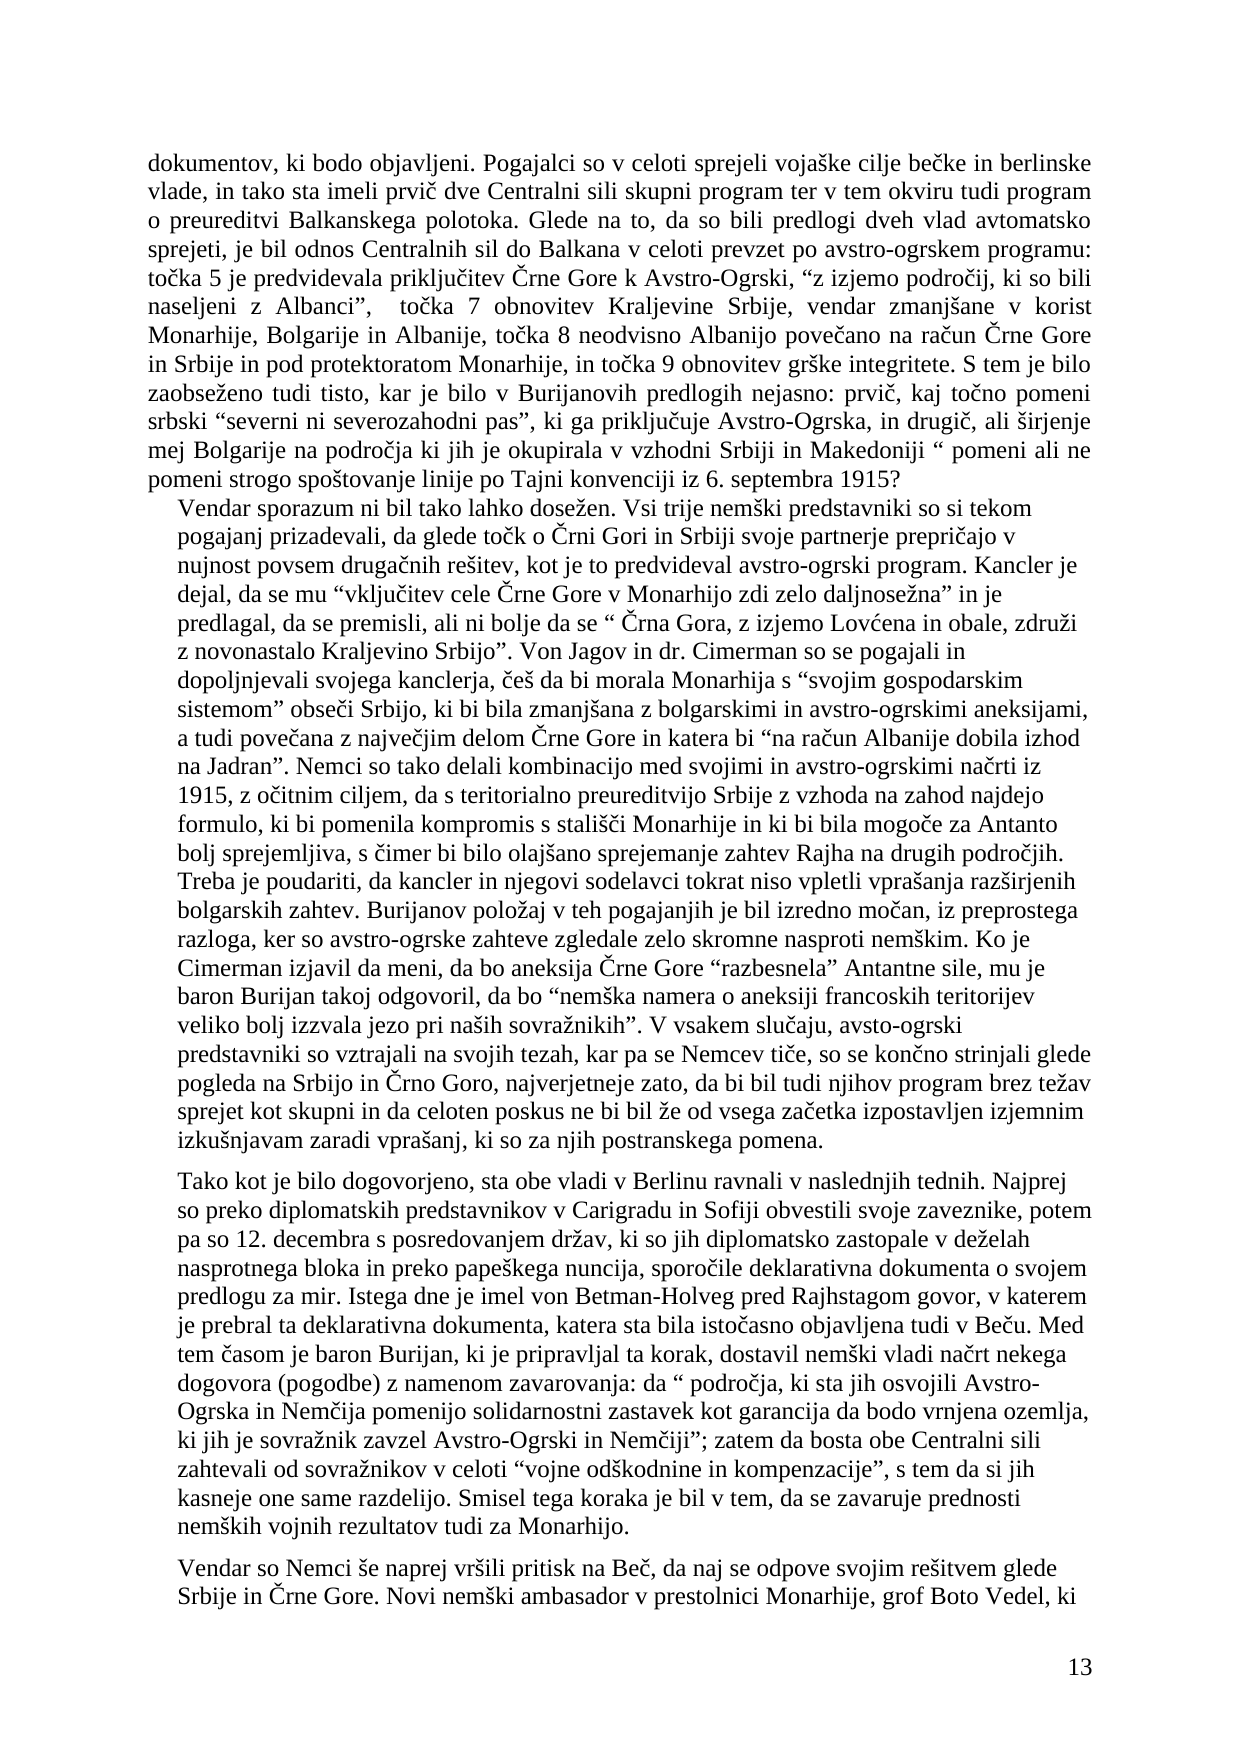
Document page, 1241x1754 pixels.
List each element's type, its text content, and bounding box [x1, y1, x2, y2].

text dokumentov, ki bodo objavljeni. Pogajalci so v celoti sprejeli vojaške cilje bečke in berlinske vlade, in tako sta imeli prvič dve Centralni sili skupni program ter v tem okviru tudi program o preureditvi Balkanskega polotoka. Glede na to, da so bili predlogi dveh vlad avtomatsko sprejeti, je bil odnos Centralnih sil do Balkana v celoti prevzet po avstro-ogrskem programu: točka 5 je predvidevala priključitev Črne Gore k Avstro-Ogrski, “z izjemo področij, ki so bili naseljeni z Albanci”, točka 7 obnovitev Kraljevine Srbije, vendar zmanjšane v korist Monarhije, Bolgarije in Albanije, točka 8 neodvisno Albanijo povečano na račun Črne Gore in Srbije in pod protektoratom Monarhije, in točka 9 obnovitev grške integritete. S tem je bilo zaobseženo tudi tisto, kar je bilo v Burijanovih predlogih nejasno: prvič, kaj točno pomeni srbski “severni ni severozahodni pas”, ki ga priključuje Avstro-Ogrska, in drugič, ali širjenje mej Bolgarije na področja ki jih je okupirala v vzhodni Srbiji in Makedoniji “ pomeni ali ne pomeni strogo spoštovanje linije po Tajni konvenciji iz 6. septembra 1915? [148, 148, 1093, 493]
text Tako kot je bilo dogovorjeno, sta obe vladi v Berlinu ravnali v naslednjih tednih. Najprej so preko diplomatskih predstavnikov v Carigradu in Sofiji obvestili svoje zaveznike, potem pa so 12. decembra s posredovanjem držav, ki so jih diplomatsko zastopale v deželah nasprotnega bloka in preko papeškega nuncija, sporočile deklarativna dokumenta o svojem predlogu za mir. Istega dne je imel von Betman-Holveg pred Rajhstagom govor, v katerem je prebral ta deklarativna dokumenta, katera sta bila istočasno objavljena tudi v Beču. Med tem časom je baron Burijan, ki je pripravljal ta korak, dostavil nemški vladi načrt nekega dogovora (pogodbe) z namenom zavarovanja: da “ področja, ki sta jih osvojili Avstro-Ogrska in Nemčija pomenijo solidarnostni zastavek kot garancija da bodo vrnjena ozemlja, ki jih je sovražnik zavzel Avstro-Ogrski in Nemčiji”; zatem da bosta obe Centralni sili zahtevali od sovražnikov v celoti “vojne odškodnine in kompenzacije”, s tem da si jih kasneje one same razdelijo. Smisel tega koraka je bil v tem, da se zavaruje prednosti nemških vojnih rezultatov tudi za Monarhijo. [177, 1166, 1093, 1540]
text Vendar sporazum ni bil tako lahko dosežen. Vsi trije nemški predstavniki so si tekom pogajanj prizadevali, da glede točk o Črni Gori in Srbiji svoje partnerje prepričajo v nujnost povsem drugačnih rešitev, kot je to predvideval avstro-ogrski program. Kancler je dejal, da se mu “vključitev cele Črne Gore v Monarhijo zdi zelo daljnosežna” in je predlagal, da se premisli, ali ni bolje da se “ Črna Gora, z izjemo Lovćena in obale, združi z novonastalo Kraljevino Srbijo”. Von Jagov in dr. Cimerman so se pogajali in dopoljnjevali svojega kanclerja, češ da bi morala Monarhija s “svojim gospodarskim sistemom” obseči Srbijo, ki bi bila zmanjšana z bolgarskimi in avstro-ogrskimi aneksijami, a tudi povečana z največjim delom Črne Gore in katera bi “na račun Albanije dobila izhod na Jadran”. Nemci so tako delali kombinacijo med svojimi in avstro-ogrskimi načrti iz 1915, z očitnim ciljem, da s teritorialno preureditvijo Srbije z vzhoda na zahod najdejo formulo, ki bi pomenila kompromis s stališči Monarhije in ki bi bila mogoče za Antanto bolj sprejemljiva, s čimer bi bilo olajšano sprejemanje zahtev Rajha na drugih področjih. Treba je poudariti, da kancler in njegovi sodelavci tokrat niso vpletli vprašanja razširjenih bolgarskih zahtev. Burijanov položaj v teh pogajanjih je bil izredno močan, iz preprostega razloga, ker so avstro-ogrske zahteve zgledale zelo skromne nasproti nemškim. Ko je Cimerman izjavil da meni, da bo aneksija Črne Gore “razbesnela” Antantne sile, mu je baron Burijan takoj odgovoril, da bo “nemška namera o aneksiji francoskih teritorijev veliko bolj izzvala jezo pri naših sovražnikih”. V vsakem slučaju, avsto-ogrski predstavniki so vztrajali na svojih tezah, kar pa se Nemcev tiče, so se končno strinjali glede pogleda na Srbijo in Črno Goro, najverjetneje zato, da bi bil tudi njihov program brez težav sprejet kot skupni in da celoten poskus ne bi bil že od vsega začetka izpostavljen izjemnim izkušnjavam zaradi vprašanj, ki so za njih postranskega pomena. [177, 493, 1093, 1154]
text Vendar so Nemci še naprej vršili pritisk na Beč, da naj se odpove svojim rešitvem glede Srbije in Črne Gore. Novi nemški ambasador v prestolnici Monarhije, grof Boto Vedel, ki [177, 1553, 1093, 1610]
